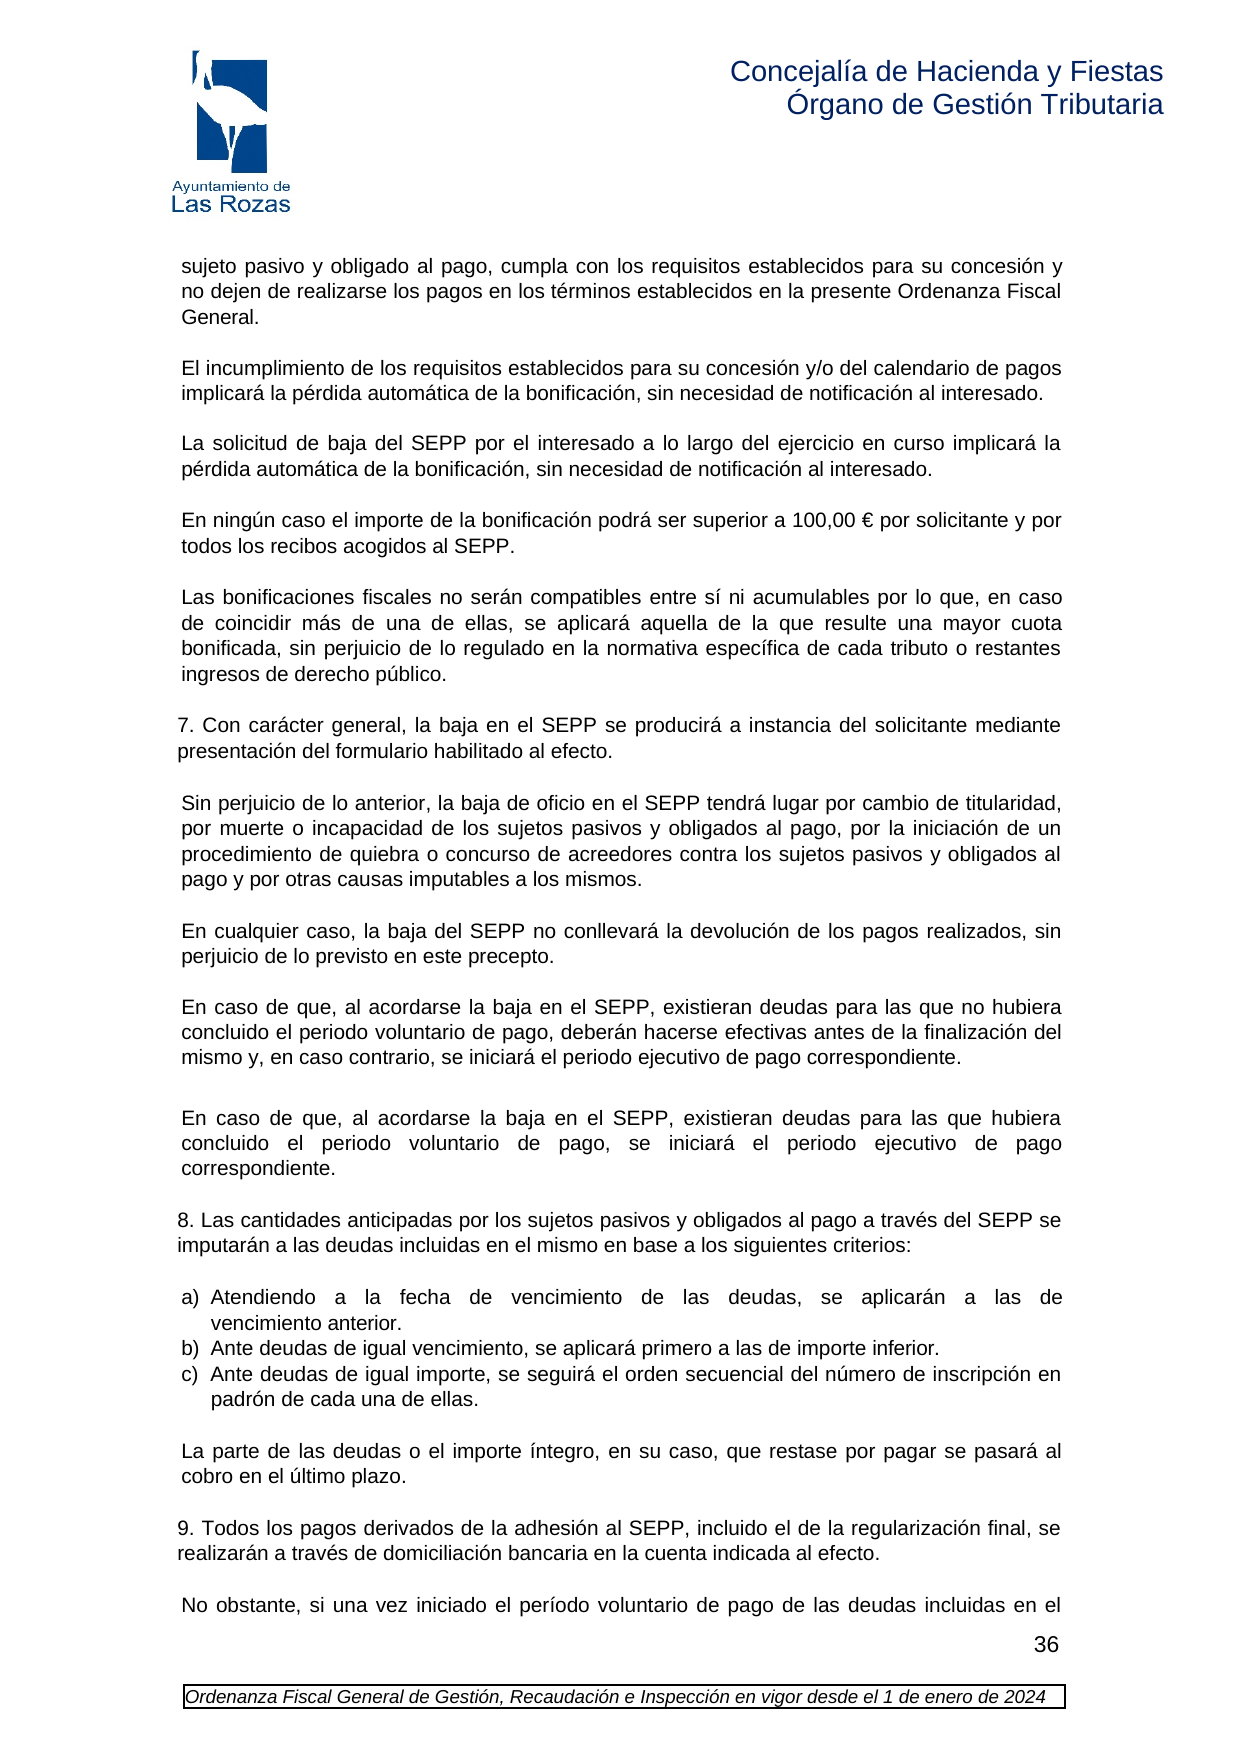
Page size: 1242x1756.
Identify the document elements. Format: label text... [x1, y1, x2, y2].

text En caso de que, al acordarse la baja en el SEPP, existieran deudas para las que hubiera concluido el periodo voluntario de pago, se iniciará el periodo ejecutivo de pago correspondiente. [181, 1105, 1063, 1180]
text El incumplimiento de los requisitos establecidos para su concesión y/o del calendario de pagos implicará la pérdida automática de la bonificación, sin necesidad de notificación al interesado. [181, 355, 1063, 404]
text 8. Las cantidades anticipadas por los sujetos pasivos y obligados al pago a través del SEPP se imputarán a las deudas incluidas en el mismo en base a los siguientes criterios: [177, 1208, 1063, 1257]
text Sin perjuicio de lo anterior, la baja de oficio en el SEPP tendrá lugar por cambio de titularidad, por muerte o incapacidad de los sujetos pasivos y obligados al pago, por la iniciación de un procedimiento de quiebra o concurso de acreedores contra los sujetos pasivos y obligados al pago y por otras causas imputables a los mismos. [181, 790, 1063, 891]
text En cualquier caso, la baja del SEPP no conllevará la devolución de los pagos realizados, sin perjuicio de lo previsto en este precepto. [181, 918, 1063, 968]
text No obstante, si una vez iniciado el período voluntario de pago de las deudas incluidas en el [181, 1592, 1063, 1616]
list Ante deudas de igual vencimiento, se aplicará primero a las de importe inferior. [181, 1336, 1063, 1359]
text 9. Todos los pagos derivados de la adhesión al SEPP, incluido el de la regularización final, se realizarán a través de domiciliación bancaria en la cuenta indicada al efecto. [177, 1516, 1063, 1565]
text Las bonificaciones fiscales no serán compatibles entre sí ni acumulables por lo que, en caso de coincidir más de una de ellas, se aplicará aquella de la que resulte una mayor cuota bonificada, sin perjuicio de lo regulado en la normativa específica de cada tributo o restantes ingresos de derecho público. [181, 585, 1063, 686]
text sujeto pasivo y obligado al pago, cumpla con los requisitos establecidos para su concesión y no dejen de realizarse los pagos en los términos establecidos en la presente Ordenanza Fiscal General. [181, 254, 1063, 329]
text En ningún caso el importe de la bonificación podrá ser superior a 100,00 € por solicitante y por todos los recibos acogidos al SEPP. [181, 508, 1063, 557]
list Ante deudas de igual importe, se seguirá el orden secuencial del número de inscripción en padrón de cada una de ellas. [181, 1362, 1063, 1411]
text La parte de las deudas o el importe íntegro, en su caso, que restase por pagar se pasará al cobro en el último plazo. [181, 1439, 1063, 1488]
text En caso de que, al acordarse la baja en el SEPP, existieran deudas para las que no hubiera concluido el periodo voluntario de pago, deberán hacerse efectivas antes de la finalización del mismo y, en caso contrario, se iniciará el periodo ejecutivo de pago correspondiente. [181, 994, 1063, 1069]
list Atendiendo a la fecha de vencimiento de las deudas, se aplicarán a las de vencimiento anterior. [181, 1284, 1063, 1334]
text 7. Con carácter general, la baja en el SEPP se producirá a instancia del solicitante mediante presentación del formulario habilitado al efecto. [177, 713, 1063, 763]
text La solicitud de baja del SEPP por el interesado a lo largo del ejercicio en curso implicará la pérdida automática de la bonificación, sin necesidad de notificación al interesado. [181, 431, 1063, 481]
